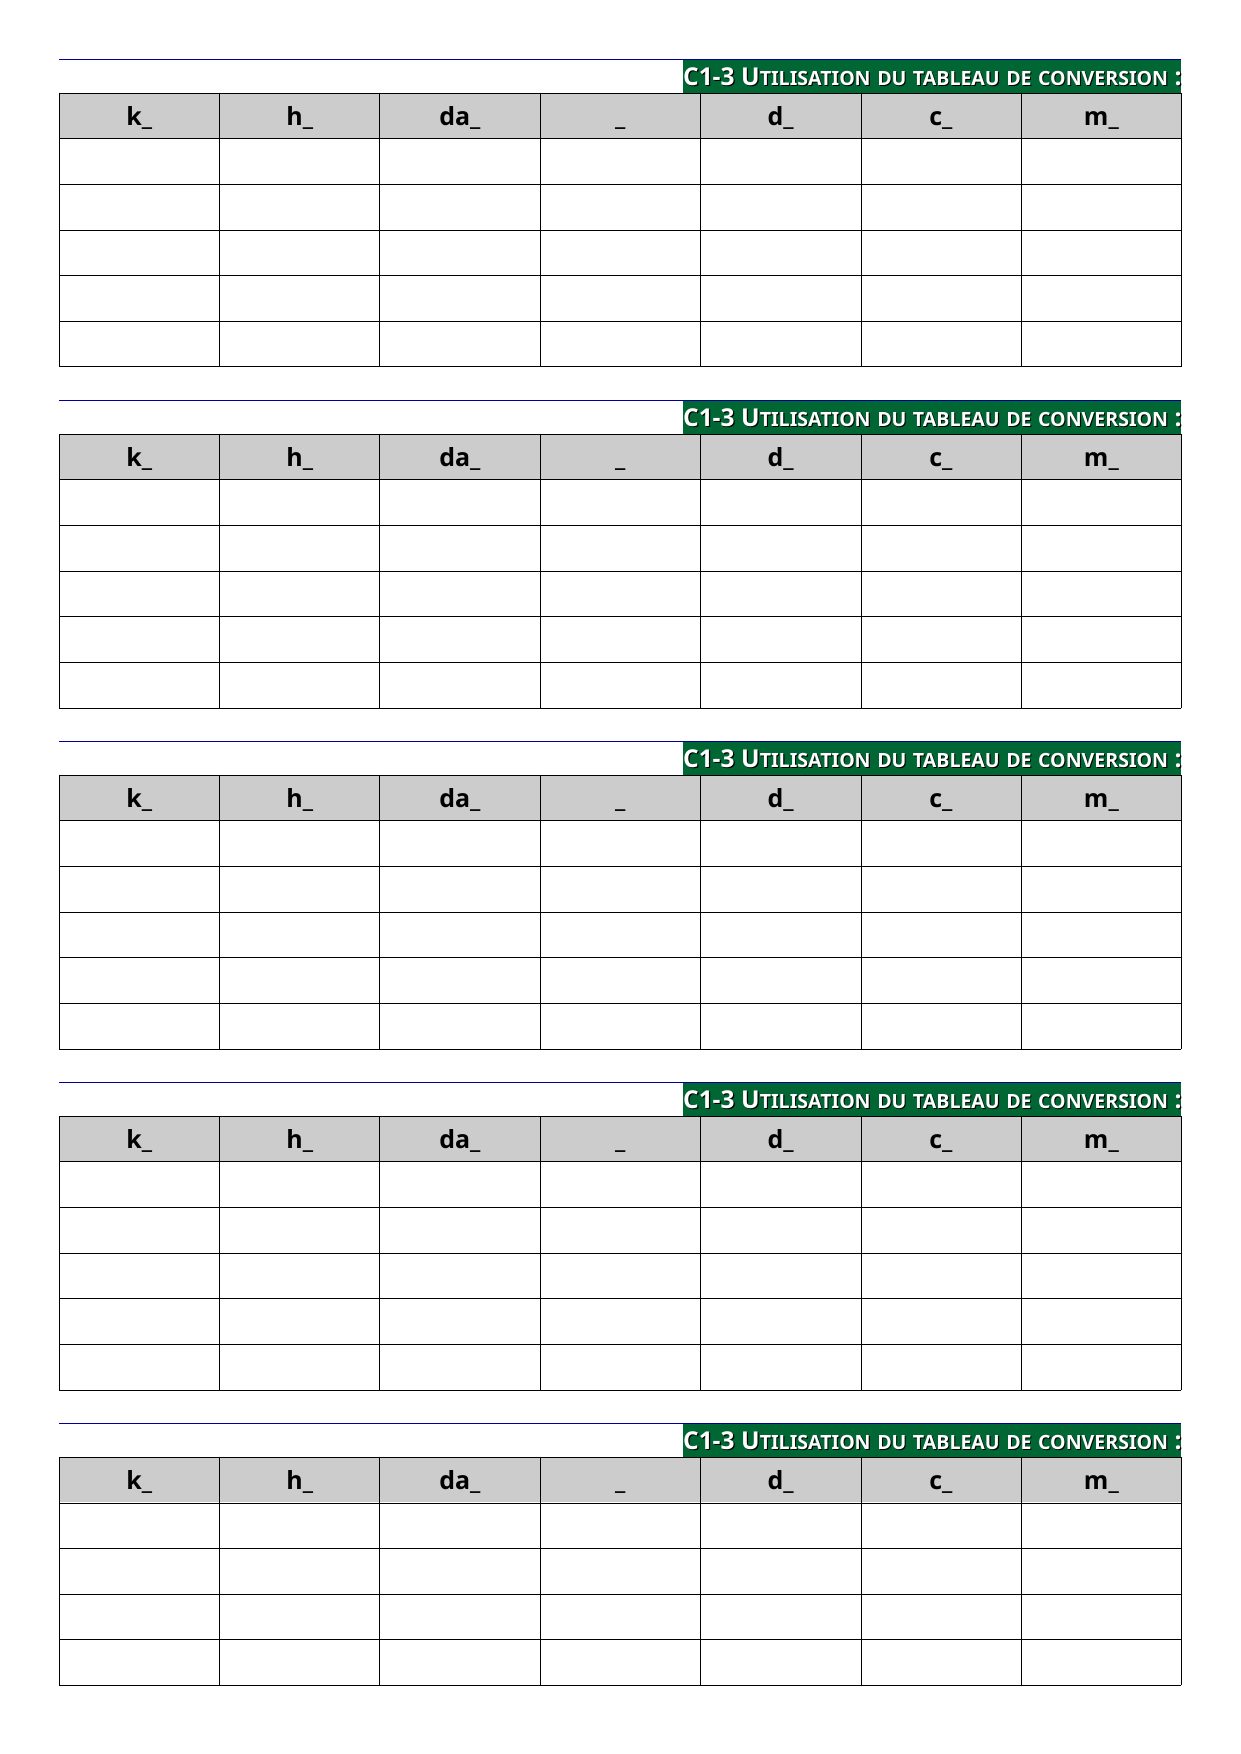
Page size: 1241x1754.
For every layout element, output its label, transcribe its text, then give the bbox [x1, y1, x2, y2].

table_cell [862, 958, 1021, 1003]
table_cell [380, 958, 540, 1003]
table_cell [220, 572, 379, 616]
table_cell [1022, 1595, 1181, 1639]
table_header da_ [380, 1458, 540, 1502]
table_cell [60, 1595, 219, 1639]
table_cell [1022, 867, 1181, 912]
table_cell [862, 913, 1021, 957]
table_cell [701, 663, 861, 707]
table_cell [862, 139, 1021, 184]
table_cell [60, 526, 219, 571]
table_cell [1022, 1254, 1181, 1298]
table_cell [862, 1254, 1021, 1298]
table_header k_ [60, 776, 219, 820]
table_cell [1022, 322, 1181, 366]
table_cell [380, 1254, 540, 1298]
table_cell [701, 1162, 861, 1207]
table_cell [701, 139, 861, 184]
table_header m_ [1022, 1458, 1181, 1502]
table_cell [541, 617, 700, 662]
table_cell [541, 231, 700, 275]
table_cell [60, 867, 219, 912]
table_cell [380, 1162, 540, 1207]
table_cell [1022, 913, 1181, 957]
table_header k_ [60, 435, 219, 479]
table_cell [701, 867, 861, 912]
table_header h_ [220, 94, 379, 138]
table_cell [60, 663, 219, 707]
table_header c_ [862, 94, 1021, 138]
table_cell [541, 1004, 700, 1048]
table_cell [541, 913, 700, 957]
text C1-3 Utilisation du tableau de conversion : [59, 1424, 683, 1457]
table_cell [60, 913, 219, 957]
table_cell [1022, 1004, 1181, 1048]
table_cell [220, 1595, 379, 1639]
table_cell [380, 480, 540, 525]
table_cell [701, 1640, 861, 1685]
table_cell [1022, 1504, 1181, 1548]
table_cell [541, 1208, 700, 1253]
text C1-3 Utilisation du tableau de conversion : [59, 60, 683, 93]
table_cell [862, 1595, 1021, 1639]
table_header _ [541, 776, 700, 820]
table_cell [60, 1004, 219, 1048]
table_cell [541, 1640, 700, 1685]
table_cell [541, 1504, 700, 1548]
table_cell [701, 1504, 861, 1548]
table_header h_ [220, 435, 379, 479]
table_cell [701, 322, 861, 366]
table_cell [862, 1299, 1021, 1344]
table_header c_ [862, 435, 1021, 479]
table_header h_ [220, 1117, 379, 1161]
table_cell [220, 1299, 379, 1344]
table_header m_ [1022, 1117, 1181, 1161]
table_cell [60, 276, 219, 321]
table_cell [60, 1345, 219, 1389]
table_cell [1022, 480, 1181, 525]
table_cell [380, 526, 540, 571]
table_header _ [541, 1458, 700, 1502]
table_cell [541, 1299, 700, 1344]
table_cell [541, 1162, 700, 1207]
table_cell [1022, 663, 1181, 707]
table_cell [541, 1595, 700, 1639]
table_cell [862, 276, 1021, 321]
table_header _ [541, 1117, 700, 1161]
table_header d_ [701, 435, 861, 479]
table_cell [380, 1345, 540, 1389]
table_cell [60, 958, 219, 1003]
table_header k_ [60, 94, 219, 138]
table_cell [60, 1549, 219, 1594]
table_cell [862, 821, 1021, 866]
table_cell [380, 867, 540, 912]
table_cell [60, 480, 219, 525]
table_cell [862, 1345, 1021, 1389]
table_cell [701, 1345, 861, 1389]
table_cell [380, 913, 540, 957]
table_cell [862, 1549, 1021, 1594]
table_cell [220, 617, 379, 662]
table_cell [1022, 526, 1181, 571]
table_cell [701, 231, 861, 275]
table_cell [541, 1549, 700, 1594]
table_cell [862, 231, 1021, 275]
table_cell [1022, 572, 1181, 616]
table_cell [1022, 1299, 1181, 1344]
table_cell [862, 1162, 1021, 1207]
table_cell [60, 821, 219, 866]
table_cell [380, 1208, 540, 1253]
table_cell [60, 1504, 219, 1548]
table_cell [1022, 958, 1181, 1003]
table_cell [541, 480, 700, 525]
table_cell [701, 276, 861, 321]
table_cell [220, 1640, 379, 1685]
table_cell [60, 231, 219, 275]
table_cell [380, 322, 540, 366]
table_cell [862, 1640, 1021, 1685]
table_cell [541, 185, 700, 229]
table_cell [60, 139, 219, 184]
table_cell [701, 526, 861, 571]
table_cell [380, 1549, 540, 1594]
table_header d_ [701, 776, 861, 820]
table_cell [541, 572, 700, 616]
table_cell [862, 663, 1021, 707]
table_cell [60, 1208, 219, 1253]
table_cell [380, 185, 540, 229]
text C1-3 Utilisation du tableau de conversion : [59, 742, 683, 775]
table_cell [701, 1004, 861, 1048]
table_header d_ [701, 1117, 861, 1161]
table_header da_ [380, 435, 540, 479]
table_cell [1022, 139, 1181, 184]
table_header _ [541, 435, 700, 479]
table_cell [60, 572, 219, 616]
text C1-3 Utilisation du tableau de conversion : [59, 401, 683, 434]
table_cell [541, 526, 700, 571]
table_cell [541, 821, 700, 866]
text C1-3 Utilisation du tableau de conversion : [59, 1083, 683, 1116]
table_cell [60, 617, 219, 662]
table_cell [701, 958, 861, 1003]
table_cell [380, 572, 540, 616]
table_cell [220, 1504, 379, 1548]
table_cell [60, 185, 219, 229]
table_header k_ [60, 1117, 219, 1161]
table_header d_ [701, 1458, 861, 1502]
table_cell [541, 322, 700, 366]
table_header da_ [380, 94, 540, 138]
table_header d_ [701, 94, 861, 138]
table_cell [1022, 1640, 1181, 1685]
table_cell [1022, 276, 1181, 321]
table_cell [541, 276, 700, 321]
table_cell [220, 663, 379, 707]
table_cell [220, 913, 379, 957]
table_cell [1022, 185, 1181, 229]
table_header m_ [1022, 435, 1181, 479]
table_cell [1022, 821, 1181, 866]
table_cell [701, 1299, 861, 1344]
table_cell [220, 1162, 379, 1207]
table_header c_ [862, 1117, 1021, 1161]
table_cell [862, 322, 1021, 366]
table_cell [60, 322, 219, 366]
table_cell [60, 1254, 219, 1298]
table_cell [220, 185, 379, 229]
table_cell [862, 185, 1021, 229]
table_cell [220, 1208, 379, 1253]
table_header _ [541, 94, 700, 138]
table_cell [380, 1299, 540, 1344]
table_cell [1022, 617, 1181, 662]
table_cell [380, 1640, 540, 1685]
table_cell [862, 480, 1021, 525]
table_cell [541, 958, 700, 1003]
table_cell [541, 1345, 700, 1389]
table_cell [220, 1254, 379, 1298]
table_cell [220, 821, 379, 866]
table_cell [380, 617, 540, 662]
table_cell [60, 1640, 219, 1685]
table_cell [862, 1208, 1021, 1253]
table_header h_ [220, 776, 379, 820]
table_cell [220, 139, 379, 184]
table_cell [862, 526, 1021, 571]
table_cell [862, 1504, 1021, 1548]
table_cell [862, 617, 1021, 662]
table_cell [862, 1004, 1021, 1048]
table_cell [220, 867, 379, 912]
table_cell [220, 1549, 379, 1594]
table_cell [380, 663, 540, 707]
table_cell [862, 867, 1021, 912]
table_cell [380, 821, 540, 866]
table_cell [541, 139, 700, 184]
table_cell [380, 276, 540, 321]
table_cell [1022, 1162, 1181, 1207]
table_cell [1022, 231, 1181, 275]
table_cell [701, 821, 861, 866]
table_cell [701, 913, 861, 957]
table_cell [380, 231, 540, 275]
table_cell [1022, 1208, 1181, 1253]
table_cell [701, 480, 861, 525]
table_cell [220, 480, 379, 525]
table_header c_ [862, 776, 1021, 820]
table_header da_ [380, 1117, 540, 1161]
table_header m_ [1022, 94, 1181, 138]
table_cell [220, 322, 379, 366]
table_cell [701, 572, 861, 616]
table_cell [220, 276, 379, 321]
table_cell [541, 867, 700, 912]
table_cell [220, 1345, 379, 1389]
table_cell [541, 1254, 700, 1298]
table_cell [60, 1299, 219, 1344]
table_cell [380, 1004, 540, 1048]
table_cell [862, 572, 1021, 616]
table_cell [60, 1162, 219, 1207]
table_cell [1022, 1549, 1181, 1594]
table_header k_ [60, 1458, 219, 1502]
table_cell [380, 1595, 540, 1639]
table_cell [541, 663, 700, 707]
table_header m_ [1022, 776, 1181, 820]
table_cell [220, 958, 379, 1003]
table_cell [701, 185, 861, 229]
table_cell [380, 139, 540, 184]
table_header c_ [862, 1458, 1021, 1502]
table_cell [1022, 1345, 1181, 1389]
table_cell [701, 1595, 861, 1639]
table_cell [701, 1549, 861, 1594]
table_cell [220, 526, 379, 571]
table_cell [220, 1004, 379, 1048]
table_header h_ [220, 1458, 379, 1502]
table_cell [701, 1208, 861, 1253]
table_cell [701, 1254, 861, 1298]
table_header da_ [380, 776, 540, 820]
table_cell [380, 1504, 540, 1548]
table_cell [220, 231, 379, 275]
table_cell [701, 617, 861, 662]
